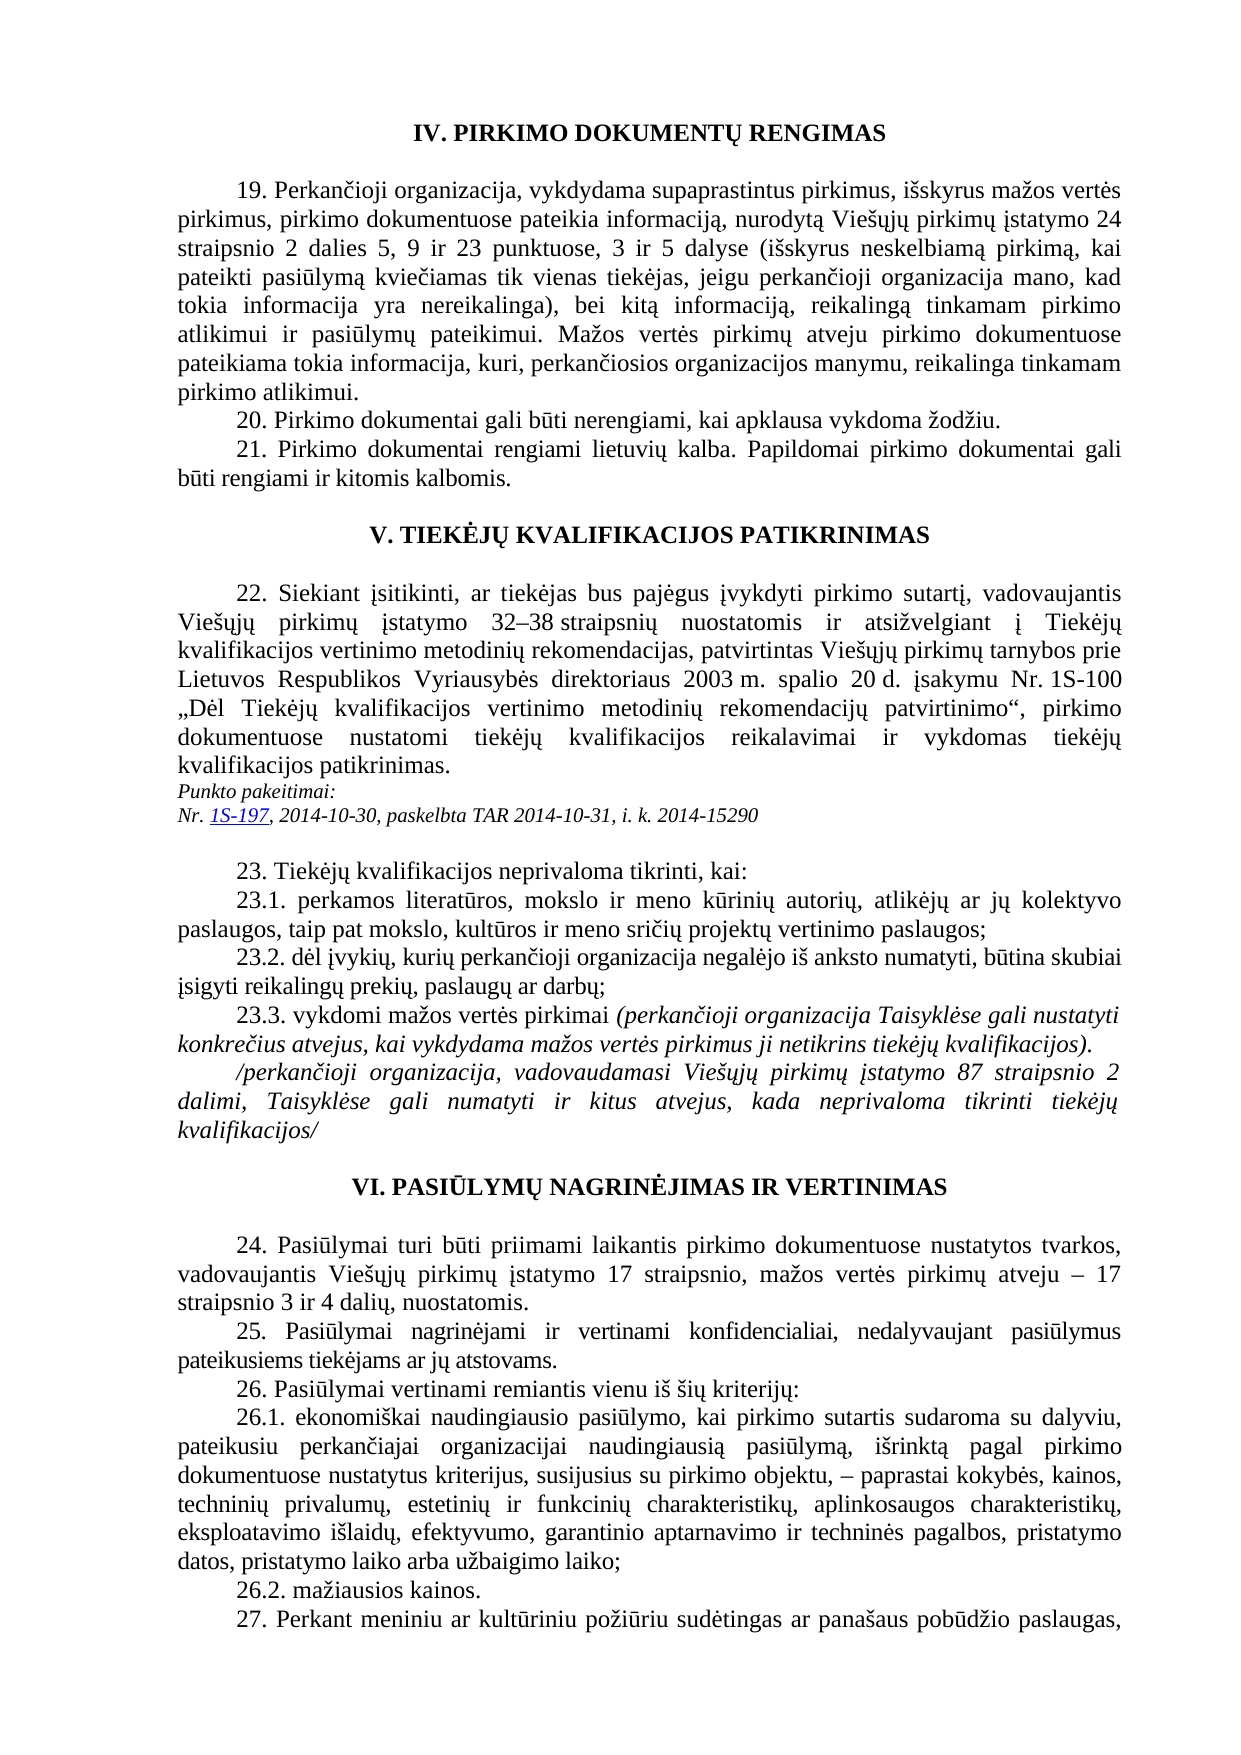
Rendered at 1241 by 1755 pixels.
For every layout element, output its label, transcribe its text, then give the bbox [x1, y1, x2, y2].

text 19. Perkančioji organizacija, vykdydama supaprastintus pirkimus, išskyrus mažos vertės pirkimus, pirkimo dokumentuose pateikia informaciją, nurodytą Viešųjų pirkimų įstatymo 24 straipsnio 2 dalies 5, 9 ir 23 punktuose, 3 ir 5 dalyse (išskyrus neskelbiamą pirkimą, kai pateikti pasiūlymą kviečiamas tik vienas tiekėjas, jeigu perkančioji organizacija mano, kad tokia informacija yra nereikalinga), bei kitą informaciją, reikalingą tinkamam pirkimo atlikimui ir pasiūlymų pateikimui. Mažos vertės pirkimų atveju pirkimo dokumentuose pateikiama tokia informacija, kuri, perkančiosios organizacijos manymu, reikalinga tinkamam pirkimo atlikimui. [177, 176, 1122, 406]
text 25. Pasiūlymai nagrinėjami ir vertinami konfidencialiai, nedalyvaujant pasiūlymus pateikusiems tiekėjams ar jų atstovams. [177, 1316, 1122, 1374]
text V. TIEKĖJŲ KVALIFIKACIJOS PATIKRINIMAS [177, 521, 1122, 549]
text 26.1. ekonomiškai naudingiausio pasiūlymo, kai pirkimo sutartis sudaroma su dalyviu, pateikusiu perkančiajai organizacijai naudingiausią pasiūlymą, išrinktą pagal pirkimo dokumentuose nustatytus kriterijus, susijusius su pirkimo objektu, – paprastai kokybės, kainos, techninių privalumų, estetinių ir funkcinių charakteristikų, aplinkosaugos charakteristikų, eksploatavimo išlaidų, efektyvumo, garantinio aptarnavimo ir techninės pagalbos, pristatymo datos, pristatymo laiko arba užbaigimo laiko; [177, 1402, 1122, 1575]
text 24. Pasiūlymai turi būti priimami laikantis pirkimo dokumentuose nustatytos tvarkos, vadovaujantis Viešųjų pirkimų įstatymo 17 straipsnio, mažos vertės pirkimų atveju – 17 straipsnio 3 ir 4 dalių, nuostatomis. [177, 1230, 1122, 1316]
text 23.1. perkamos literatūros, mokslo ir meno kūrinių autorių, atlikėjų ar jų kolektyvo paslaugos, taip pat mokslo, kultūros ir meno sričių projektų vertinimo paslaugos; [177, 885, 1122, 942]
text /perkančioji organizacija, vadovaudamasi Viešųjų pirkimų įstatymo 87 straipsnio 2 dalimi, Taisyklėse gali numatyti ir kitus atvejus, kada neprivaloma tikrinti tiekėjų kvalifikacijos/ [177, 1057, 1122, 1144]
text 23.2. dėl įvykių, kurių perkančioji organizacija negalėjo iš anksto numatyti, būtina skubiai įsigyti reikalingų prekių, paslaugų ar darbų; [177, 942, 1122, 1000]
text Nr. 1S-197, 2014-10-30, paskelbta TAR 2014-10-31, i. k. 2014-15290 [177, 803, 1122, 827]
text 23. Tiekėjų kvalifikacijos neprivaloma tikrinti, kai: [177, 856, 1122, 885]
text 26.2. mažiausios kainos. [177, 1575, 1122, 1604]
text 27. Perkant meniniu ar kultūriniu požiūriu sudėtingas ar panašaus pobūdžio paslaugas, [177, 1604, 1122, 1632]
text 20. Pirkimo dokumentai gali būti nerengiami, kai apklausa vykdoma žodžiu. [177, 406, 1122, 434]
text Punkto pakeitimai: [177, 779, 1122, 803]
text 21. Pirkimo dokumentai rengiami lietuvių kalba. Papildomai pirkimo dokumentai gali būti rengiami ir kitomis kalbomis. [177, 434, 1122, 492]
text 22. Siekiant įsitikinti, ar tiekėjas bus pajėgus įvykdyti pirkimo sutartį, vadovaujantis Viešųjų pirkimų įstatymo 32–38 straipsnių nuostatomis ir atsižvelgiant į Tiekėjų kvalifikacijos vertinimo metodinių rekomendacijas, patvirtintas Viešųjų pirkimų tarnybos prie Lietuvos Respublikos Vyriausybės direktoriaus 2003 m. spalio 20 d. įsakymu Nr. 1S-100 „Dėl Tiekėjų kvalifikacijos vertinimo metodinių rekomendacijų patvirtinimo“, pirkimo dokumentuose nustatomi tiekėjų kvalifikacijos reikalavimai ir vykdomas tiekėjų kvalifikacijos patikrinimas. [177, 578, 1122, 779]
text 26. Pasiūlymai vertinami remiantis vienu iš šių kriterijų: [177, 1374, 1122, 1402]
text 23.3. vykdomi mažos vertės pirkimai (perkančioji organizacija Taisyklėse gali nustatyti konkrečius atvejus, kai vykdydama mažos vertės pirkimus ji netikrins tiekėjų kvalifikacijos). [177, 1000, 1122, 1057]
text IV. PIRKIMO DOKUMENTŲ RENGIMAS [177, 118, 1122, 147]
text VI. PASIŪLYMŲ NAGRINĖJIMAS IR VERTINIMAS [177, 1172, 1122, 1201]
